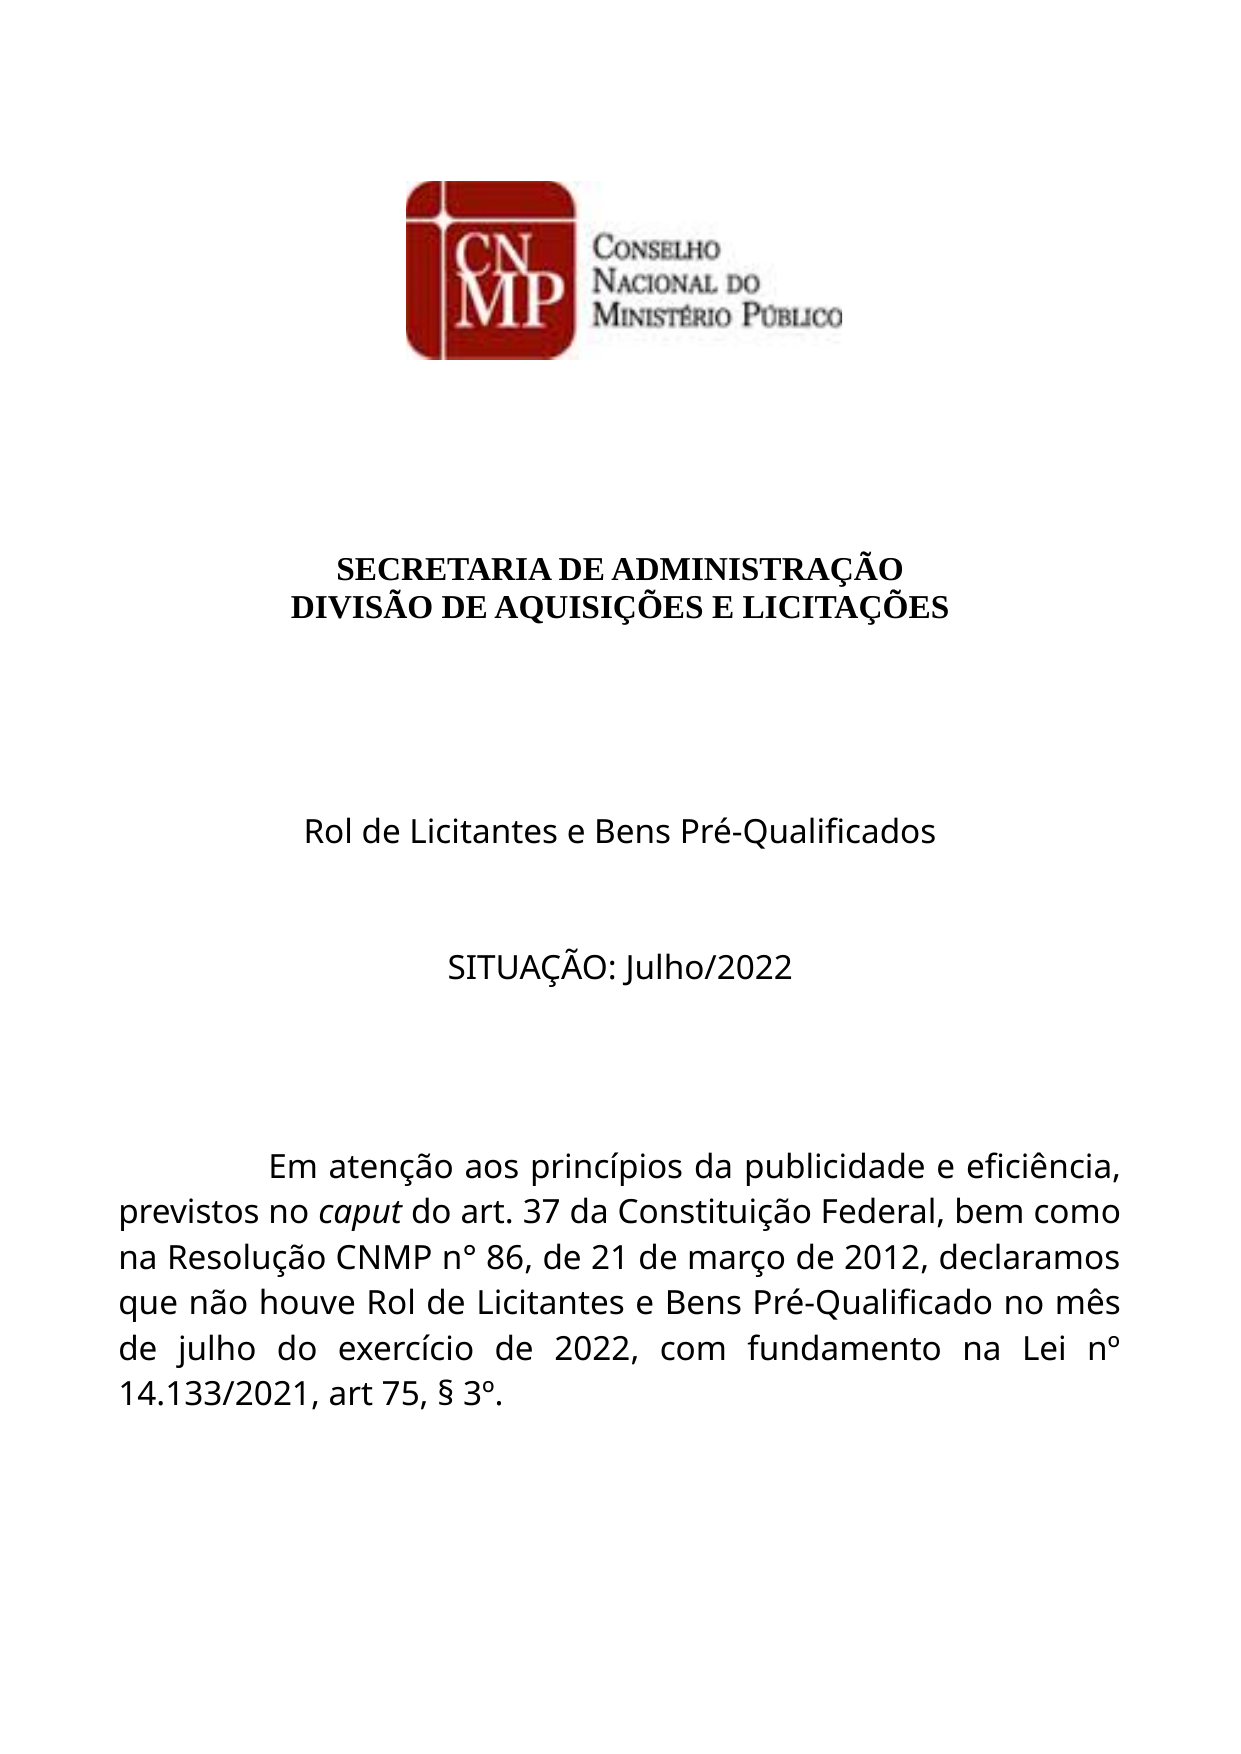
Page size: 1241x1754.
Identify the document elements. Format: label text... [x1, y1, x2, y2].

text SITUAÇÃO: Julho/2022 [118, 944, 1122, 989]
text Rol de Licitantes e Bens Pré-Qualificados [118, 808, 1122, 853]
text Em atenção aos princípios da publicidade e eficiência, previstos no caput do art. 37 da Constituição Federal, bem como na Resolução CNMP n° 86, de 21 de março de 2012, declaramos que não houve Rol de Licitantes e Bens Pré-Qualificado no mês de julho do exercício de 2022, com fundamento na Lei nº 14.133/2021, art 75, § 3º. [118, 1143, 1122, 1415]
text SECRETARIA DE ADMINISTRAÇÃO [118, 549, 1122, 588]
text DIVISÃO DE AQUISIÇÕES E LICITAÇÕES [118, 588, 1122, 626]
